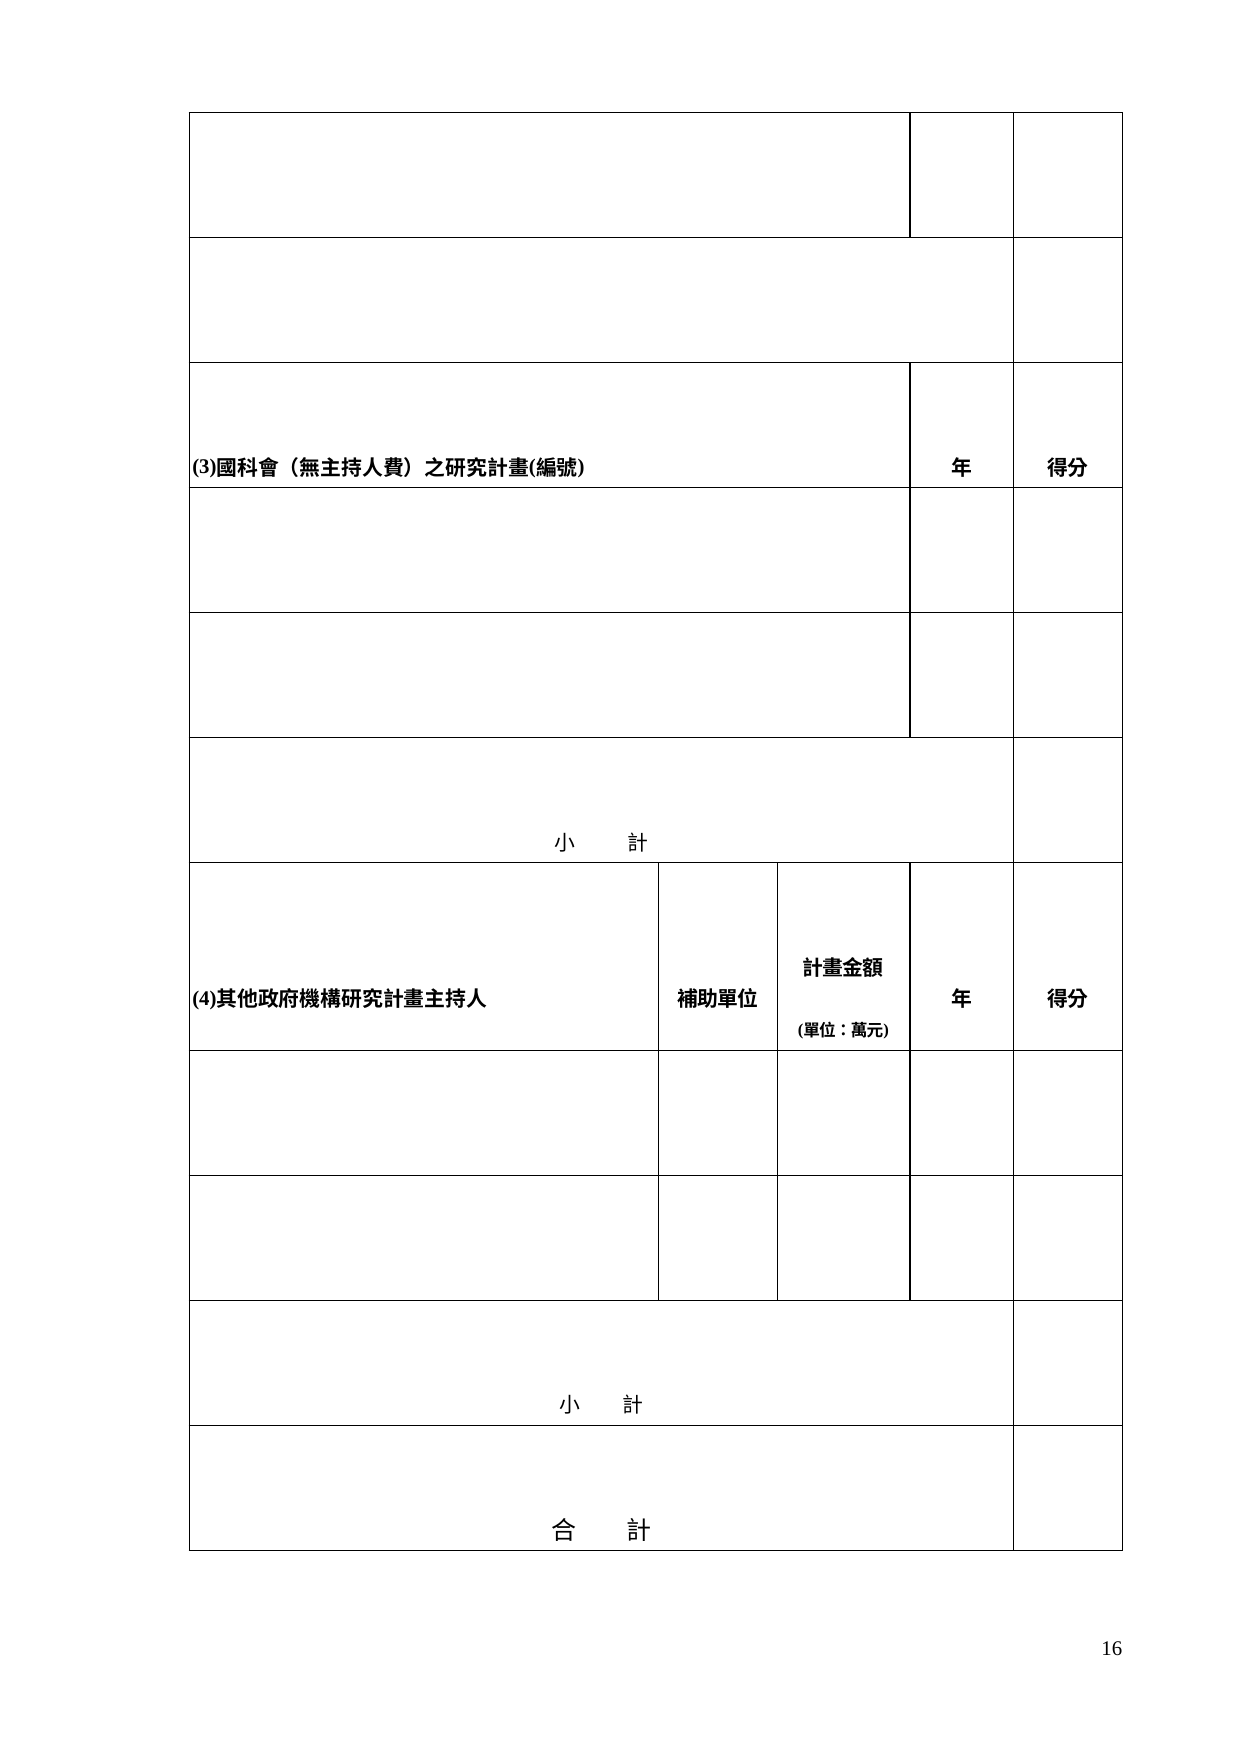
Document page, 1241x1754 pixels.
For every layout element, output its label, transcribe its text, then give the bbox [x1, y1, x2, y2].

table_cell 得分 [1014, 363, 1122, 487]
table_cell [659, 1176, 777, 1300]
table_cell [1014, 1176, 1122, 1300]
table_cell [190, 1176, 658, 1300]
table_cell [659, 1051, 777, 1175]
table_cell 年 [911, 863, 1013, 1050]
table_cell 得分 [1014, 863, 1122, 1050]
table_cell [190, 613, 909, 737]
table_cell [1014, 113, 1122, 237]
table_cell [911, 113, 1013, 237]
table_cell 小 計 [190, 1301, 1013, 1425]
table_cell [1014, 1301, 1122, 1425]
table_cell 小 計 [190, 738, 1013, 862]
table_cell [911, 1051, 1013, 1175]
table_cell [1014, 738, 1122, 862]
table_cell [911, 613, 1013, 737]
table_cell [778, 1176, 909, 1300]
table_cell [190, 238, 1013, 362]
table_cell 合 計 [190, 1426, 1013, 1550]
table_cell 計畫金額 (單位：萬元) [778, 863, 909, 1050]
table_cell [778, 1051, 909, 1175]
table_cell [190, 1051, 658, 1175]
table_cell [911, 1176, 1013, 1300]
table_cell [1014, 1051, 1122, 1175]
table_cell [1014, 238, 1122, 362]
table_cell [190, 113, 909, 237]
table_cell [1014, 613, 1122, 737]
table_cell [911, 488, 1013, 612]
table_cell 年 [911, 363, 1013, 487]
table_cell [1014, 1426, 1122, 1550]
table_cell (3)國科會（無主持人費）之研究計畫(編號) [190, 363, 909, 487]
table_cell [190, 488, 909, 612]
table_cell (4)其他政府機構研究計畫主持人 [190, 863, 658, 1050]
table_cell [1014, 488, 1122, 612]
table_cell 補助單位 [659, 863, 777, 1050]
